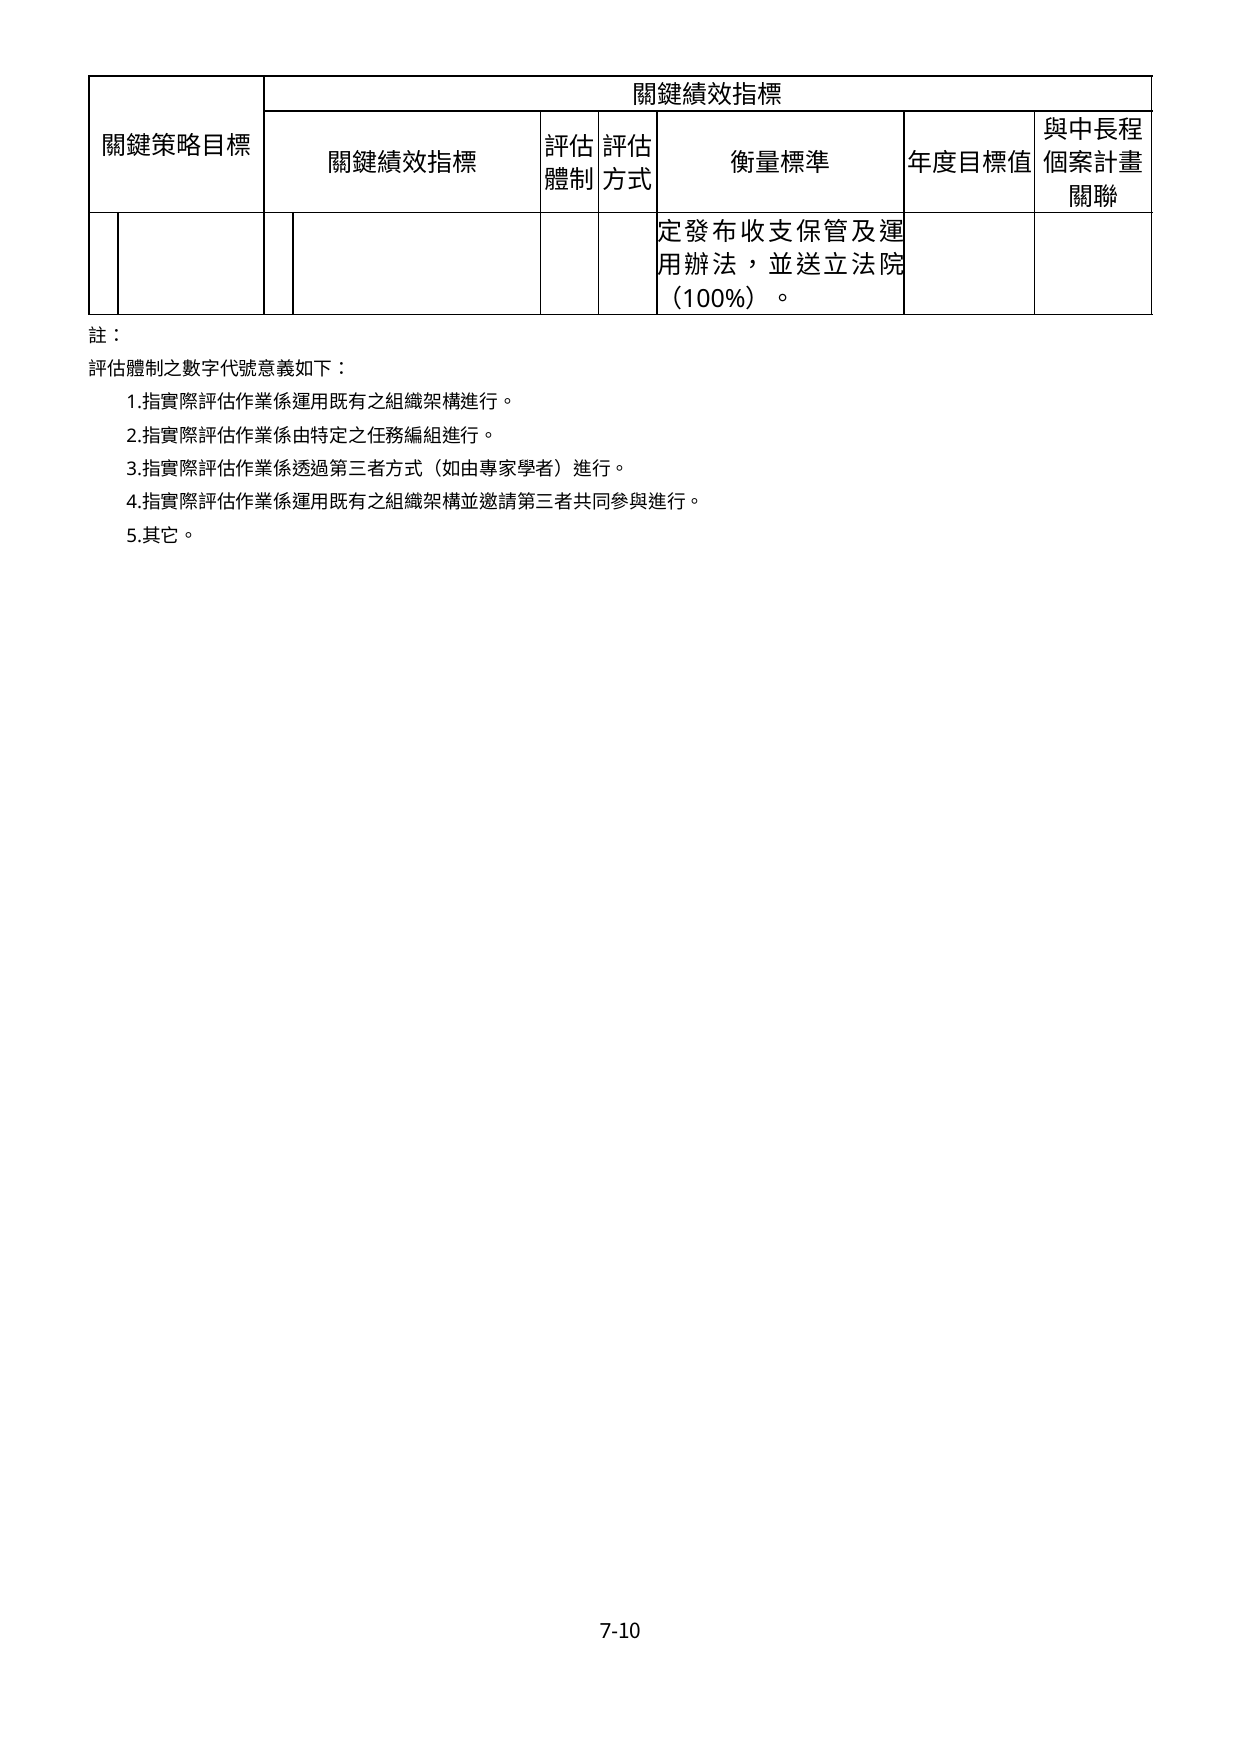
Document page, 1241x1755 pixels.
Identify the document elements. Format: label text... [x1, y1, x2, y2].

text 3.指實際評估作業係透過第三者方式（如由專家學者）進行。 [89, 449, 1152, 482]
table_cell 年度目標值 [905, 112, 1034, 212]
table_cell 關鍵績效指標 [265, 112, 540, 212]
table_cell [265, 213, 292, 314]
table_cell 與中長程個案計畫關聯 [1035, 112, 1151, 212]
table_cell 衡量標準 [658, 112, 903, 212]
table_cell [541, 213, 598, 314]
table_cell [905, 213, 1034, 314]
text 4.指實際評估作業係運用既有之組織架構並邀請第三者共同參與進行。 [89, 482, 1152, 515]
text 註： [89, 315, 1152, 349]
table_cell 評估 方式 [599, 112, 656, 212]
table_cell [599, 213, 656, 314]
table_cell [1035, 213, 1151, 314]
table_cell [294, 213, 540, 314]
text 評估體制之數字代號意義如下： [89, 349, 1152, 382]
table_cell 九 [90, 213, 117, 314]
table_cell 跨域加值公共建設及科技發展財務規劃方案(跨機關目標) [119, 213, 263, 314]
table_cell 評估 體制 [541, 112, 598, 212]
text 2.指實際評估作業係由特定之任務編組進行。 [89, 415, 1152, 449]
text 1.指實際評估作業係運用既有之組織架構進行。 [89, 382, 1152, 415]
table_header 關鍵策略目標 [90, 77, 263, 212]
table_header 關鍵績效指標 [265, 77, 1151, 110]
text 5.其它。 [89, 515, 1152, 549]
table_cell 定發布收支保管及運用辦法，並送立法院（100%）。 [658, 213, 903, 314]
